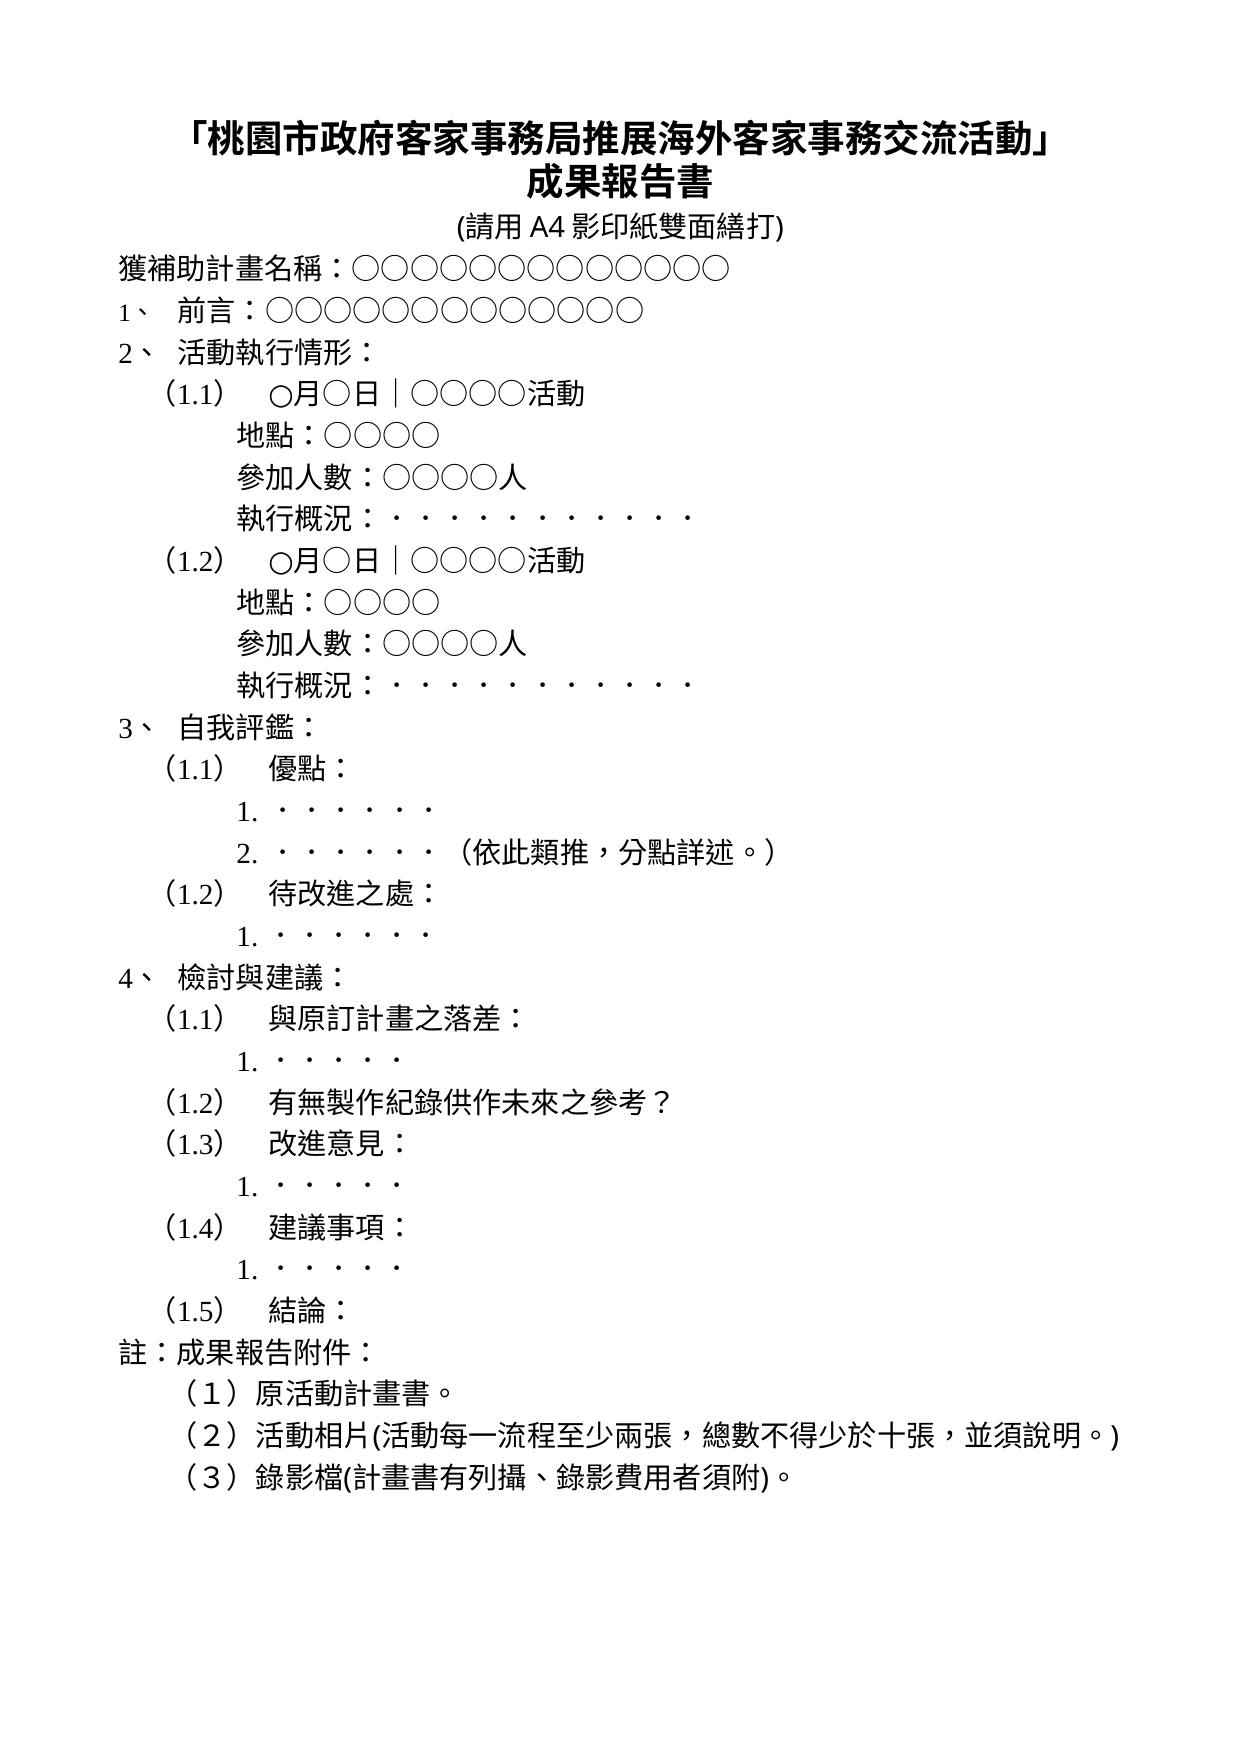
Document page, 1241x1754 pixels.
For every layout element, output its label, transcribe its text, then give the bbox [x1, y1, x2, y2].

list 活動執行情形： [118, 330, 1122, 371]
text 「桃園市政府客家事務局推展海外客家事務交流活動」 [118, 118, 1122, 161]
text 註：成果報告附件： [118, 1330, 1122, 1371]
list 自我評鑑： [118, 705, 1122, 746]
list ．．．．． [236, 1163, 1122, 1205]
list 前言：○○○○○○○○○○○○○ [118, 288, 1122, 330]
list ．．．．． [236, 1038, 1122, 1080]
list 檢討與建議： [118, 955, 1122, 996]
text 參加人數：○○○○人 [236, 621, 1122, 663]
list 改進意見： [148, 1121, 1122, 1163]
list ．．．．．． [236, 913, 1122, 955]
list 與原訂計畫之落差： [148, 996, 1122, 1038]
text 參加人數：○○○○人 [236, 455, 1122, 496]
text 獲補助計畫名稱：○○○○○○○○○○○○○ [118, 246, 1122, 288]
list 有無製作紀錄供作未來之參考？ [148, 1080, 1122, 1121]
list 待改進之處： [148, 871, 1122, 913]
text （３）錄影檔(計畫書有列攝、錄影費用者須附)。 [168, 1455, 1122, 1496]
text (請用A4影印紙雙面繕打) [118, 204, 1122, 246]
list ○月○日｜○○○○活動 [148, 371, 1122, 413]
text （１）原活動計畫書。 [168, 1371, 1122, 1413]
text （２）活動相片(活動每一流程至少兩張，總數不得少於十張，並須說明。) [168, 1413, 1122, 1455]
text 執行概況：．．．．．．．．．．． [236, 663, 1122, 705]
list 結論： [148, 1288, 1122, 1330]
list ．．．．． [236, 1246, 1122, 1288]
list ○月○日｜○○○○活動 [148, 538, 1122, 580]
list 優點： [148, 746, 1122, 788]
text 執行概況：．．．．．．．．．．． [236, 496, 1122, 538]
list ．．．．．．（依此類推，分點詳述。） [168, 830, 1122, 871]
list ．．．．．． [168, 788, 1122, 830]
text 地點：○○○○ [236, 580, 1122, 621]
text 成果報告書 [118, 161, 1122, 204]
list 建議事項： [148, 1205, 1122, 1246]
text 地點：○○○○ [236, 413, 1122, 455]
